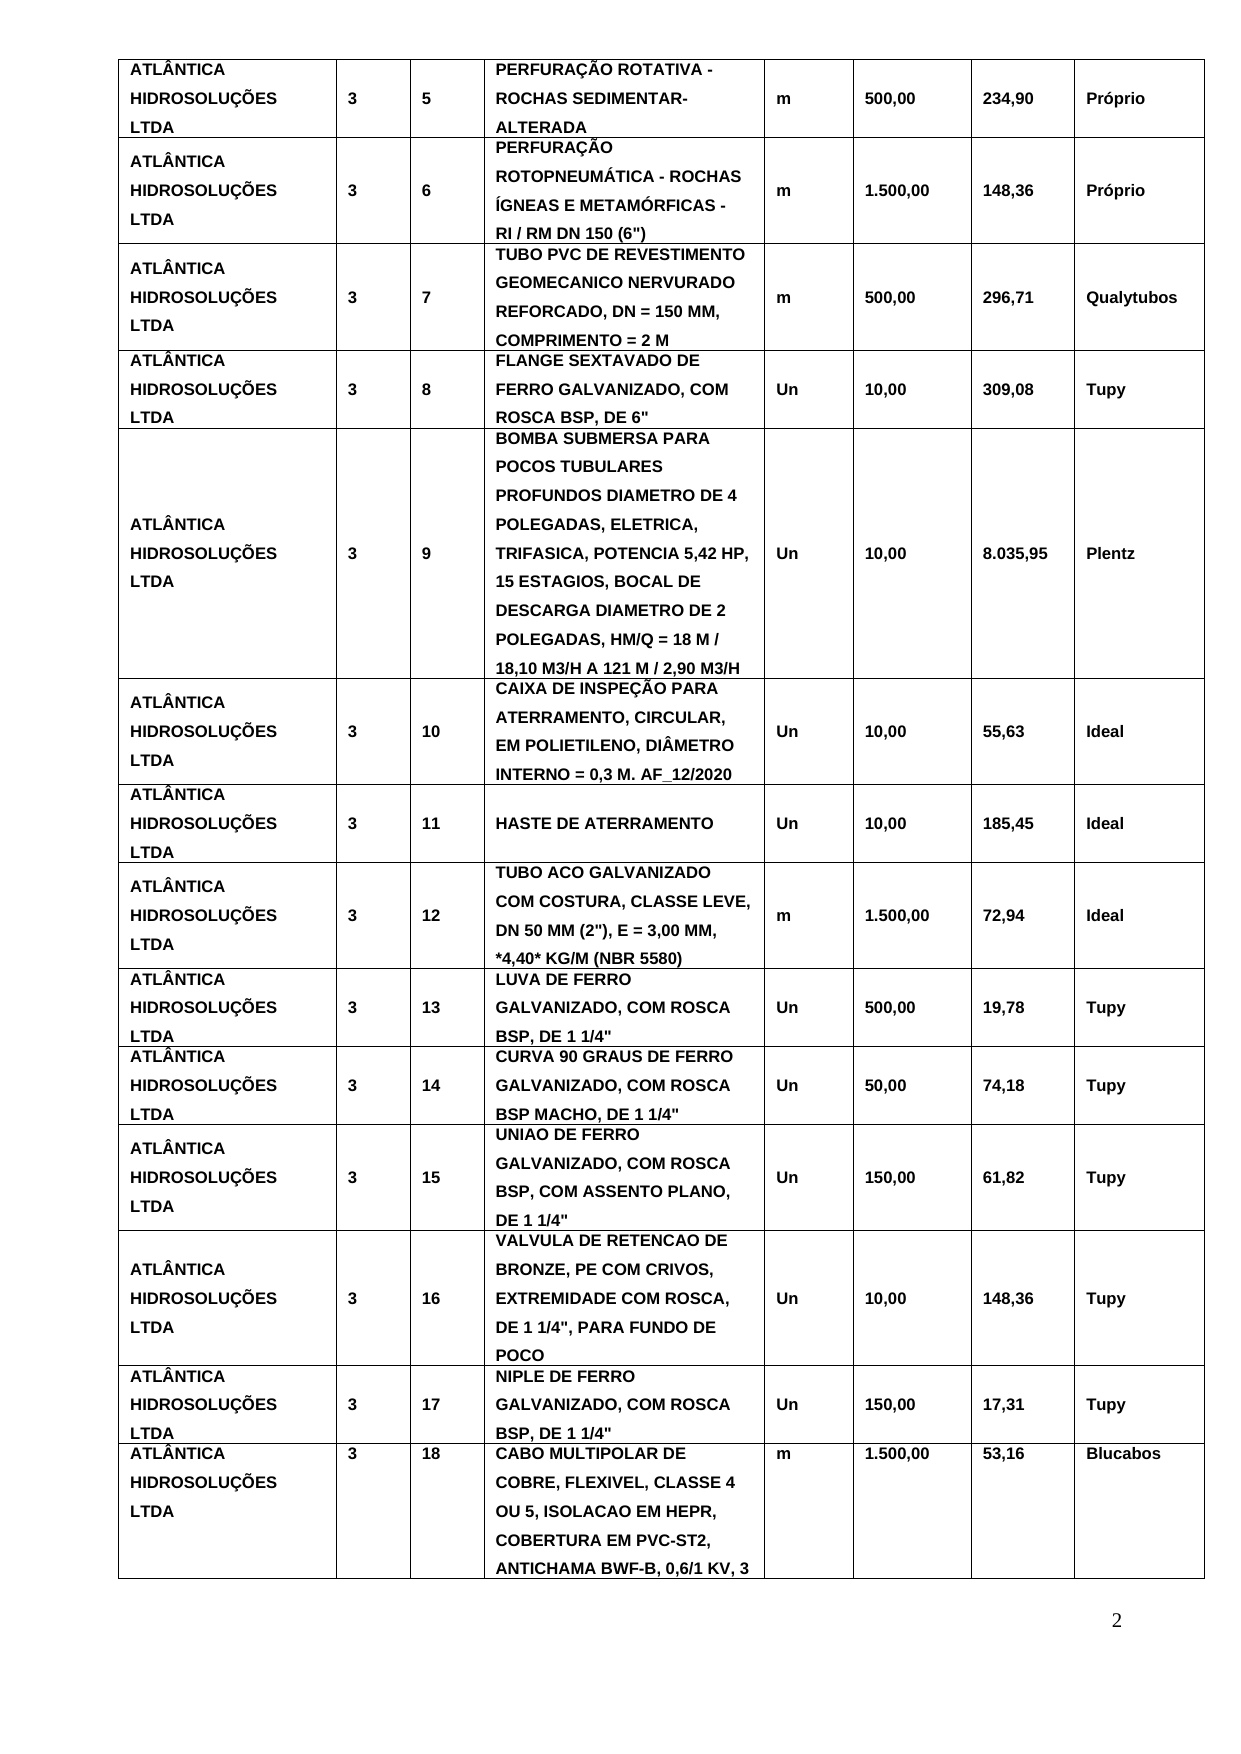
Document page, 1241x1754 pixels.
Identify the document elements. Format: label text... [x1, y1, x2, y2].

table_cell Un [765, 1047, 853, 1124]
table_cell 150,00 [854, 1125, 971, 1230]
table_cell 1.500,00 [854, 863, 971, 968]
table_cell 3 [337, 138, 410, 243]
table_cell VALVULA DE RETENCAO DE BRONZE, PE COM CRIVOS, EXTREMIDADE COM ROSCA, DE 1 1/4", PARA FUNDO DE POCO [485, 1231, 764, 1365]
table_cell ATLÂNTICA HIDROSOLUÇÕES LTDA [119, 138, 336, 243]
table_cell ATLÂNTICA HIDROSOLUÇÕES LTDA [119, 679, 336, 784]
table_cell 500,00 [854, 244, 971, 350]
table_cell Ideal [1075, 785, 1204, 862]
table_cell Un [765, 351, 853, 427]
table_cell CABO MULTIPOLAR DE COBRE, FLEXIVEL, CLASSE 4 OU 5, ISOLACAO EM HEPR, COBERTURA EM PVC-ST2, ANTICHAMA BWF-B, 0,6/1 KV, 3 [485, 1444, 764, 1578]
table_cell 3 [337, 785, 410, 862]
table_cell 10,00 [854, 1231, 971, 1365]
table_cell TUBO PVC DE REVESTIMENTO GEOMECANICO NERVURADO REFORCADO, DN = 150 MM, COMPRIMENTO = 2 M [485, 244, 764, 350]
table_cell m [765, 863, 853, 968]
table_cell Tupy [1075, 351, 1204, 427]
table_cell m [765, 1444, 853, 1578]
table_cell 1.500,00 [854, 138, 971, 243]
table_cell 9 [411, 429, 484, 678]
table_cell 10,00 [854, 429, 971, 678]
table_cell 150,00 [854, 1366, 971, 1443]
table_cell 3 [337, 60, 410, 137]
table_cell 8 [411, 351, 484, 427]
table_cell TUBO ACO GALVANIZADO COM COSTURA, CLASSE LEVE, DN 50 MM (2"), E = 3,00 MM, *4,40* KG/M (NBR 5580) [485, 863, 764, 968]
table_cell Tupy [1075, 1231, 1204, 1365]
table_cell 72,94 [972, 863, 1074, 968]
table_cell ATLÂNTICA HIDROSOLUÇÕES LTDA [119, 1125, 336, 1230]
table_cell LUVA DE FERRO GALVANIZADO, COM ROSCA BSP, DE 1 1/4" [485, 969, 764, 1046]
table_cell ATLÂNTICA HIDROSOLUÇÕES LTDA [119, 60, 336, 137]
table_cell Un [765, 1366, 853, 1443]
table_cell Un [765, 969, 853, 1046]
table_cell Ideal [1075, 863, 1204, 968]
table_cell Tupy [1075, 969, 1204, 1046]
table_cell Ideal [1075, 679, 1204, 784]
table_cell 148,36 [972, 138, 1074, 243]
table_cell 18 [411, 1444, 484, 1578]
table_cell 13 [411, 969, 484, 1046]
table_cell 8.035,95 [972, 429, 1074, 678]
table_cell FLANGE SEXTAVADO DE FERRO GALVANIZADO, COM ROSCA BSP, DE 6" [485, 351, 764, 427]
table_cell ATLÂNTICA HIDROSOLUÇÕES LTDA [119, 244, 336, 350]
table_cell 3 [337, 244, 410, 350]
table_cell 3 [337, 429, 410, 678]
table_cell Un [765, 1125, 853, 1230]
table_cell 309,08 [972, 351, 1074, 427]
table_cell 11 [411, 785, 484, 862]
table_cell ATLÂNTICA HIDROSOLUÇÕES LTDA [119, 785, 336, 862]
table_cell m [765, 244, 853, 350]
table_cell 3 [337, 679, 410, 784]
table_cell Tupy [1075, 1366, 1204, 1443]
table_cell 17,31 [972, 1366, 1074, 1443]
table_cell 148,36 [972, 1231, 1074, 1365]
table_cell 50,00 [854, 1047, 971, 1124]
table_cell 3 [337, 863, 410, 968]
table_cell UNIAO DE FERRO GALVANIZADO, COM ROSCA BSP, COM ASSENTO PLANO, DE 1 1/4" [485, 1125, 764, 1230]
table_cell CAIXA DE INSPEÇÃO PARA ATERRAMENTO, CIRCULAR, EM POLIETILENO, DIÂMETRO INTERNO = 0,3 M. AF_12/2020 [485, 679, 764, 784]
table_cell 10,00 [854, 679, 971, 784]
table_cell 3 [337, 1444, 410, 1578]
table_cell Tupy [1075, 1125, 1204, 1230]
table_cell 10 [411, 679, 484, 784]
table_cell 6 [411, 138, 484, 243]
table_cell ATLÂNTICA HIDROSOLUÇÕES LTDA [119, 429, 336, 678]
table_cell Un [765, 785, 853, 862]
table_cell 7 [411, 244, 484, 350]
table_cell ATLÂNTICA HIDROSOLUÇÕES LTDA [119, 863, 336, 968]
table_cell ATLÂNTICA HIDROSOLUÇÕES LTDA [119, 1047, 336, 1124]
table_cell ATLÂNTICA HIDROSOLUÇÕES LTDA [119, 969, 336, 1046]
table_cell 74,18 [972, 1047, 1074, 1124]
table_cell 3 [337, 1125, 410, 1230]
table_cell Un [765, 1231, 853, 1365]
table_cell 19,78 [972, 969, 1074, 1046]
table_cell NIPLE DE FERRO GALVANIZADO, COM ROSCA BSP, DE 1 1/4" [485, 1366, 764, 1443]
table_cell 16 [411, 1231, 484, 1365]
table_cell ATLÂNTICA HIDROSOLUÇÕES LTDA [119, 351, 336, 427]
table_cell Un [765, 429, 853, 678]
table_cell 5 [411, 60, 484, 137]
table_cell 296,71 [972, 244, 1074, 350]
table_cell 10,00 [854, 785, 971, 862]
table_cell 15 [411, 1125, 484, 1230]
table_cell 3 [337, 1047, 410, 1124]
table_cell 3 [337, 351, 410, 427]
table_cell 185,45 [972, 785, 1074, 862]
table_cell 17 [411, 1366, 484, 1443]
table_cell 500,00 [854, 969, 971, 1046]
table_cell Próprio [1075, 138, 1204, 243]
table_cell Tupy [1075, 1047, 1204, 1124]
table_cell Un [765, 679, 853, 784]
table_cell HASTE DE ATERRAMENTO [485, 785, 764, 862]
table_cell 12 [411, 863, 484, 968]
table_cell 14 [411, 1047, 484, 1124]
table_cell ATLÂNTICA HIDROSOLUÇÕES LTDA [119, 1366, 336, 1443]
table_cell Blucabos [1075, 1444, 1204, 1578]
table_cell 3 [337, 1231, 410, 1365]
table_cell Qualytubos [1075, 244, 1204, 350]
table_cell CURVA 90 GRAUS DE FERRO GALVANIZADO, COM ROSCA BSP MACHO, DE 1 1/4" [485, 1047, 764, 1124]
table_cell Plentz [1075, 429, 1204, 678]
table_cell m [765, 60, 853, 137]
table_cell ATLÂNTICA HIDROSOLUÇÕES LTDA [119, 1444, 336, 1578]
table_cell 234,90 [972, 60, 1074, 137]
table_cell BOMBA SUBMERSA PARA POCOS TUBULARES PROFUNDOS DIAMETRO DE 4 POLEGADAS, ELETRICA, TRIFASICA, POTENCIA 5,42 HP, 15 ESTAGIOS, BOCAL DE DESCARGA DIAMETRO DE 2 POLEGADAS, HM/Q = 18 M / 18,10 M3/H A 121 M / 2,90 M3/H [485, 429, 764, 678]
table_cell ATLÂNTICA HIDROSOLUÇÕES LTDA [119, 1231, 336, 1365]
table_cell 1.500,00 [854, 1444, 971, 1578]
table_cell 55,63 [972, 679, 1074, 784]
table_cell PERFURAÇÃO ROTATIVA - ROCHAS SEDIMENTAR-ALTERADA [485, 60, 764, 137]
table_cell Próprio [1075, 60, 1204, 137]
table_cell m [765, 138, 853, 243]
table_cell 10,00 [854, 351, 971, 427]
table_cell 53,16 [972, 1444, 1074, 1578]
table_cell 3 [337, 969, 410, 1046]
table_cell PERFURAÇÃO ROTOPNEUMÁTICA - ROCHAS ÍGNEAS E METAMÓRFICAS - RI / RM DN 150 (6") [485, 138, 764, 243]
table_cell 500,00 [854, 60, 971, 137]
table_cell 61,82 [972, 1125, 1074, 1230]
table_cell 3 [337, 1366, 410, 1443]
